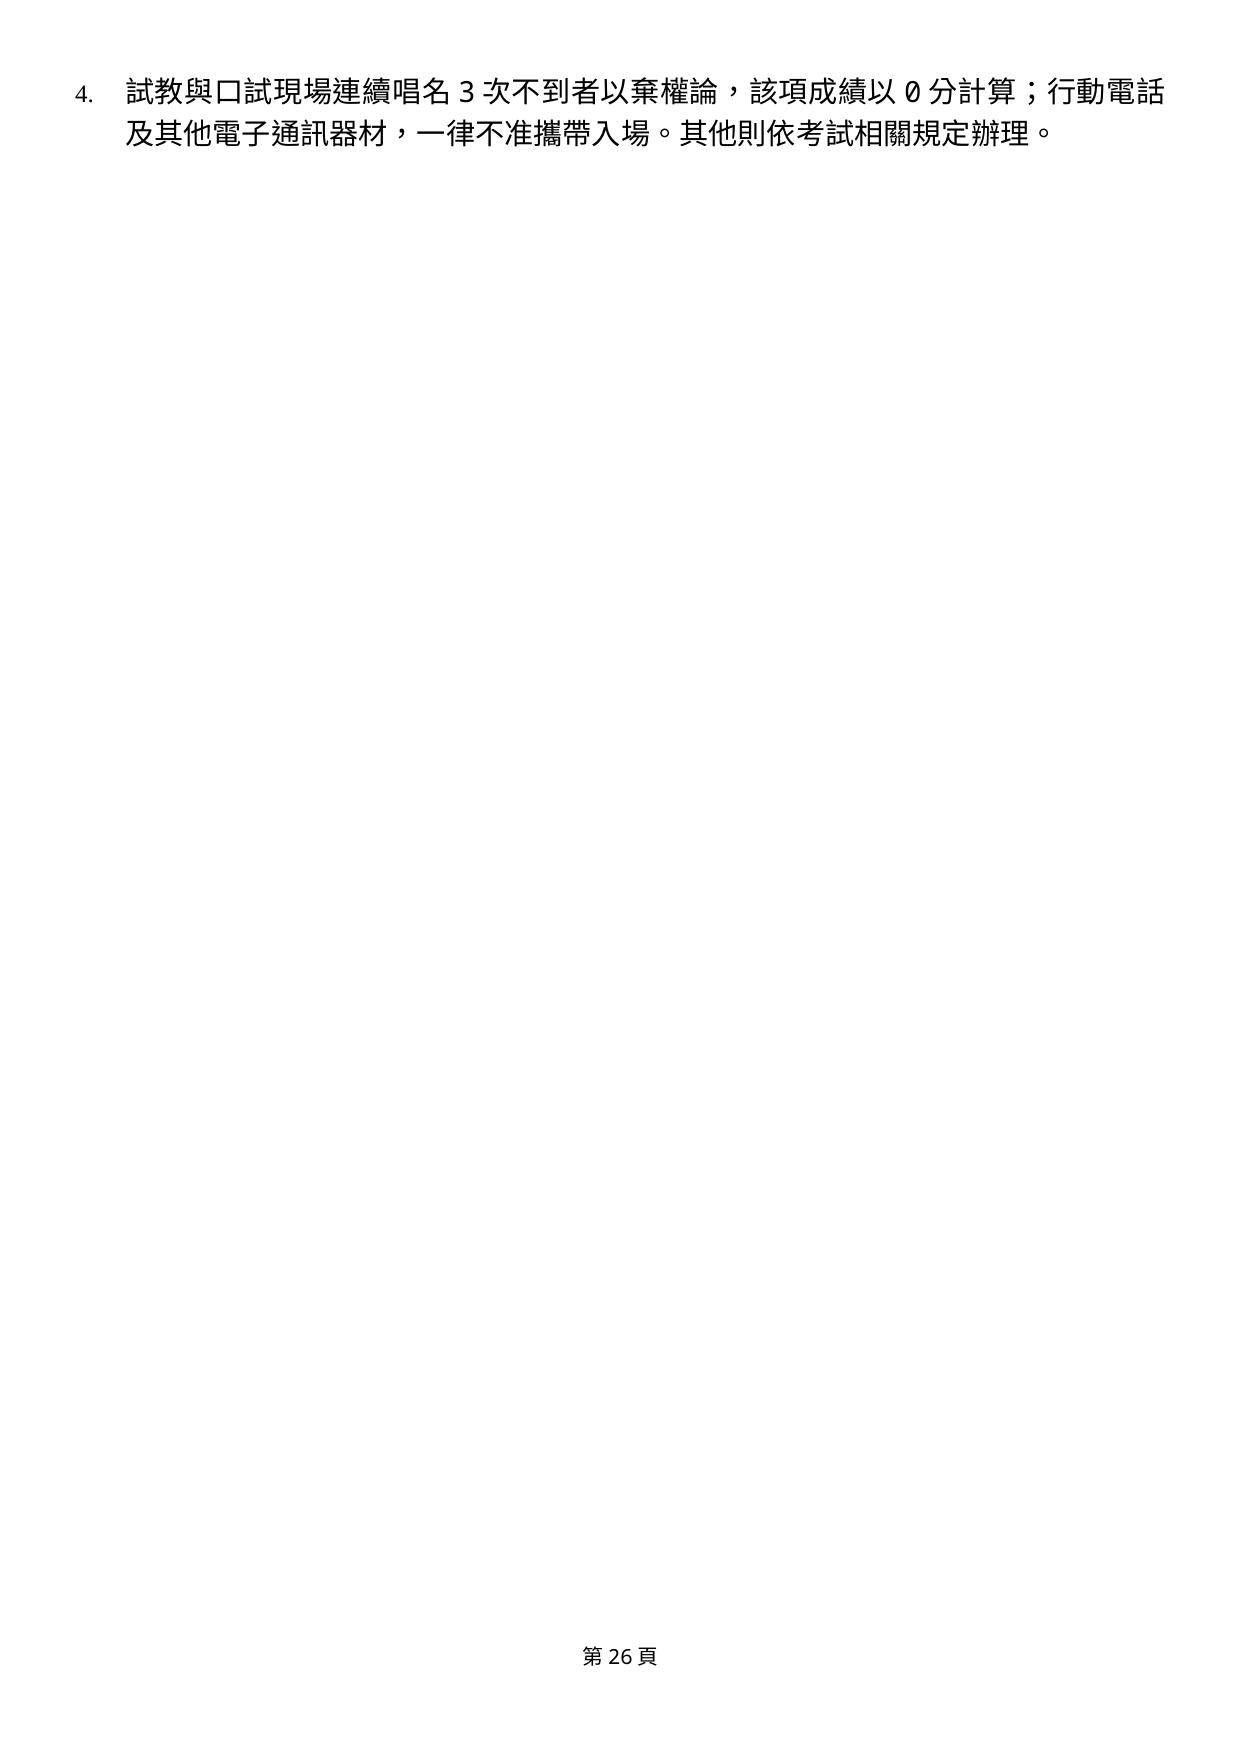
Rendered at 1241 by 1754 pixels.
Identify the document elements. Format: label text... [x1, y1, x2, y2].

list 試教與口試現場連續唱名3次不到者以棄權論，該項成績以0分計算；行動電話及其他電子通訊器材，一律不准攜帶入場。其他則依考試相關規定辦理。 [75, 68, 1165, 153]
